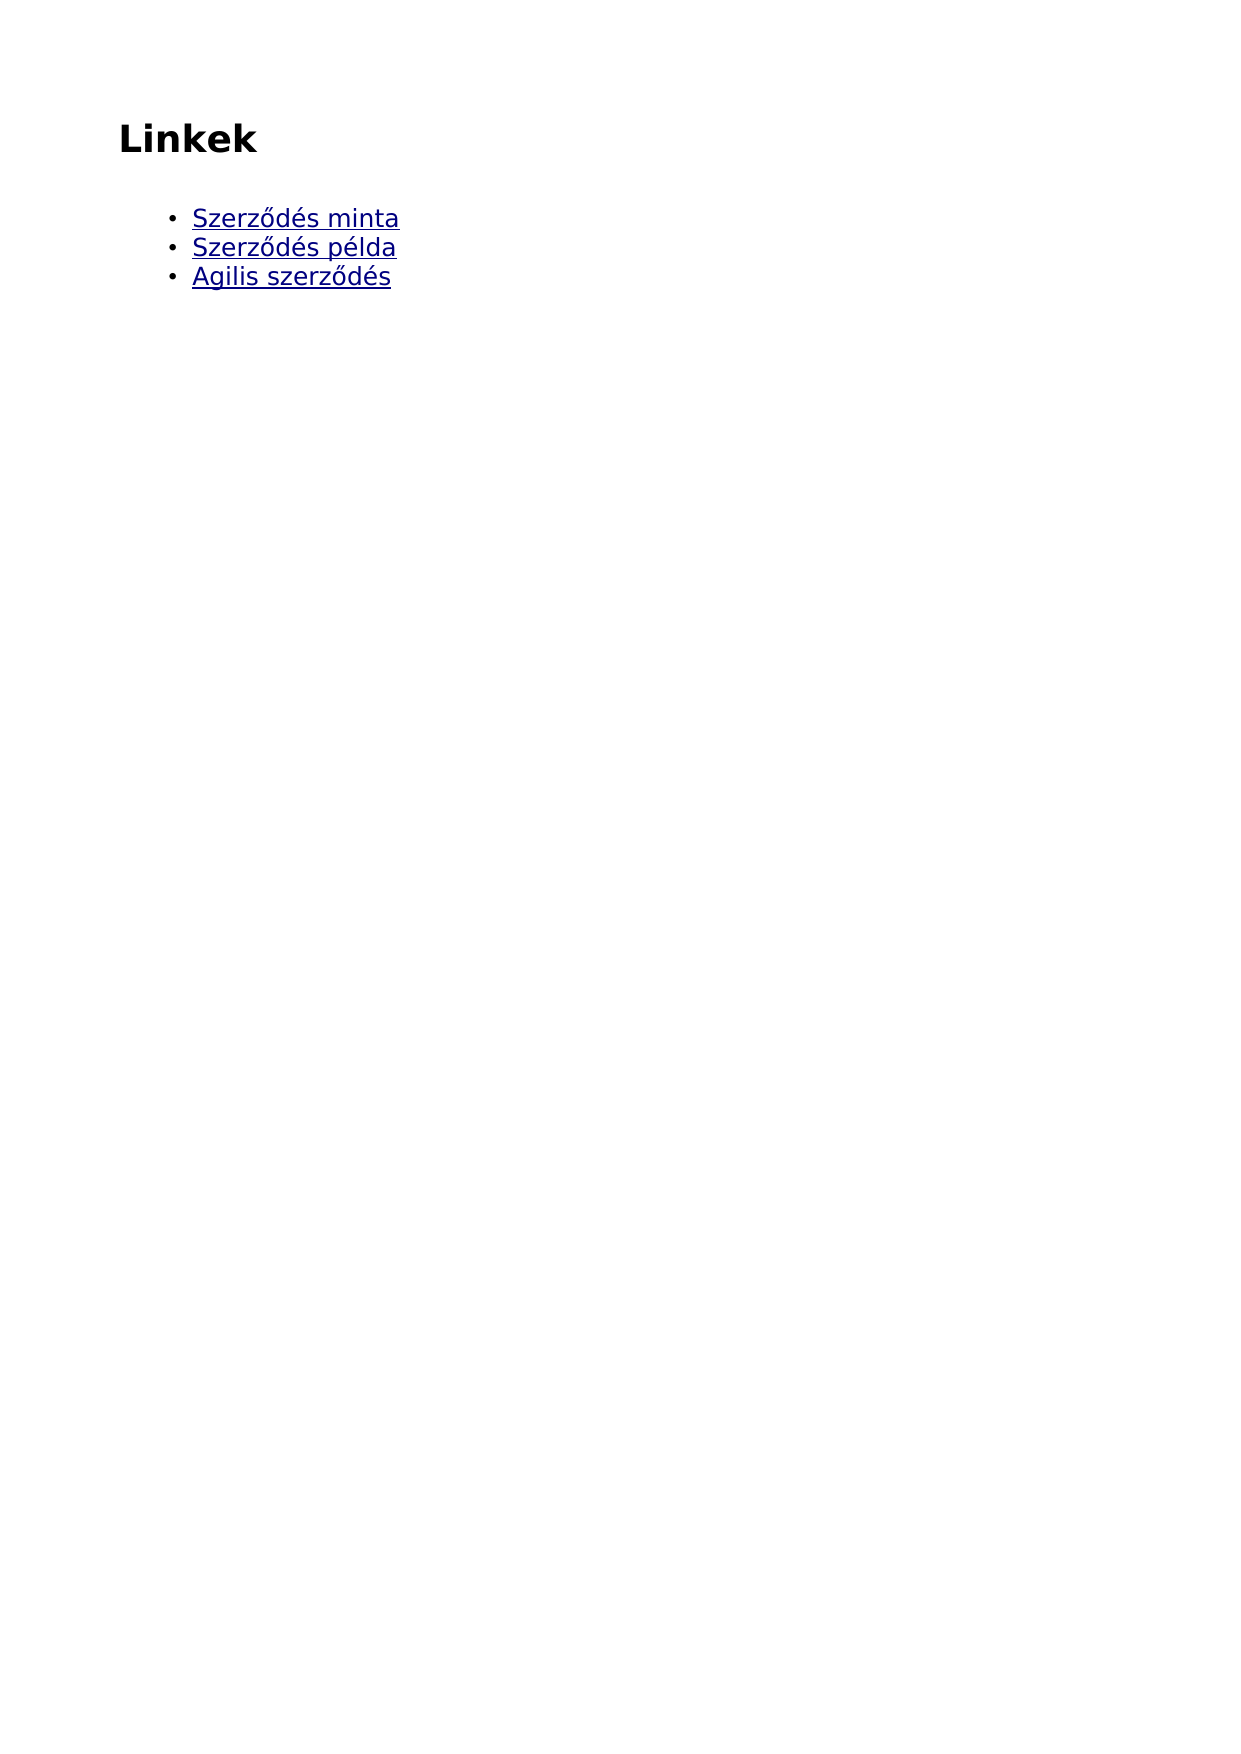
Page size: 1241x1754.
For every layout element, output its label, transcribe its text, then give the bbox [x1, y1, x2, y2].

list Agilis szerződés [177, 262, 1122, 291]
list Szerződés minta [177, 204, 1122, 233]
subtitle Linkek [118, 118, 1122, 162]
list Szerződés példa [177, 233, 1122, 262]
